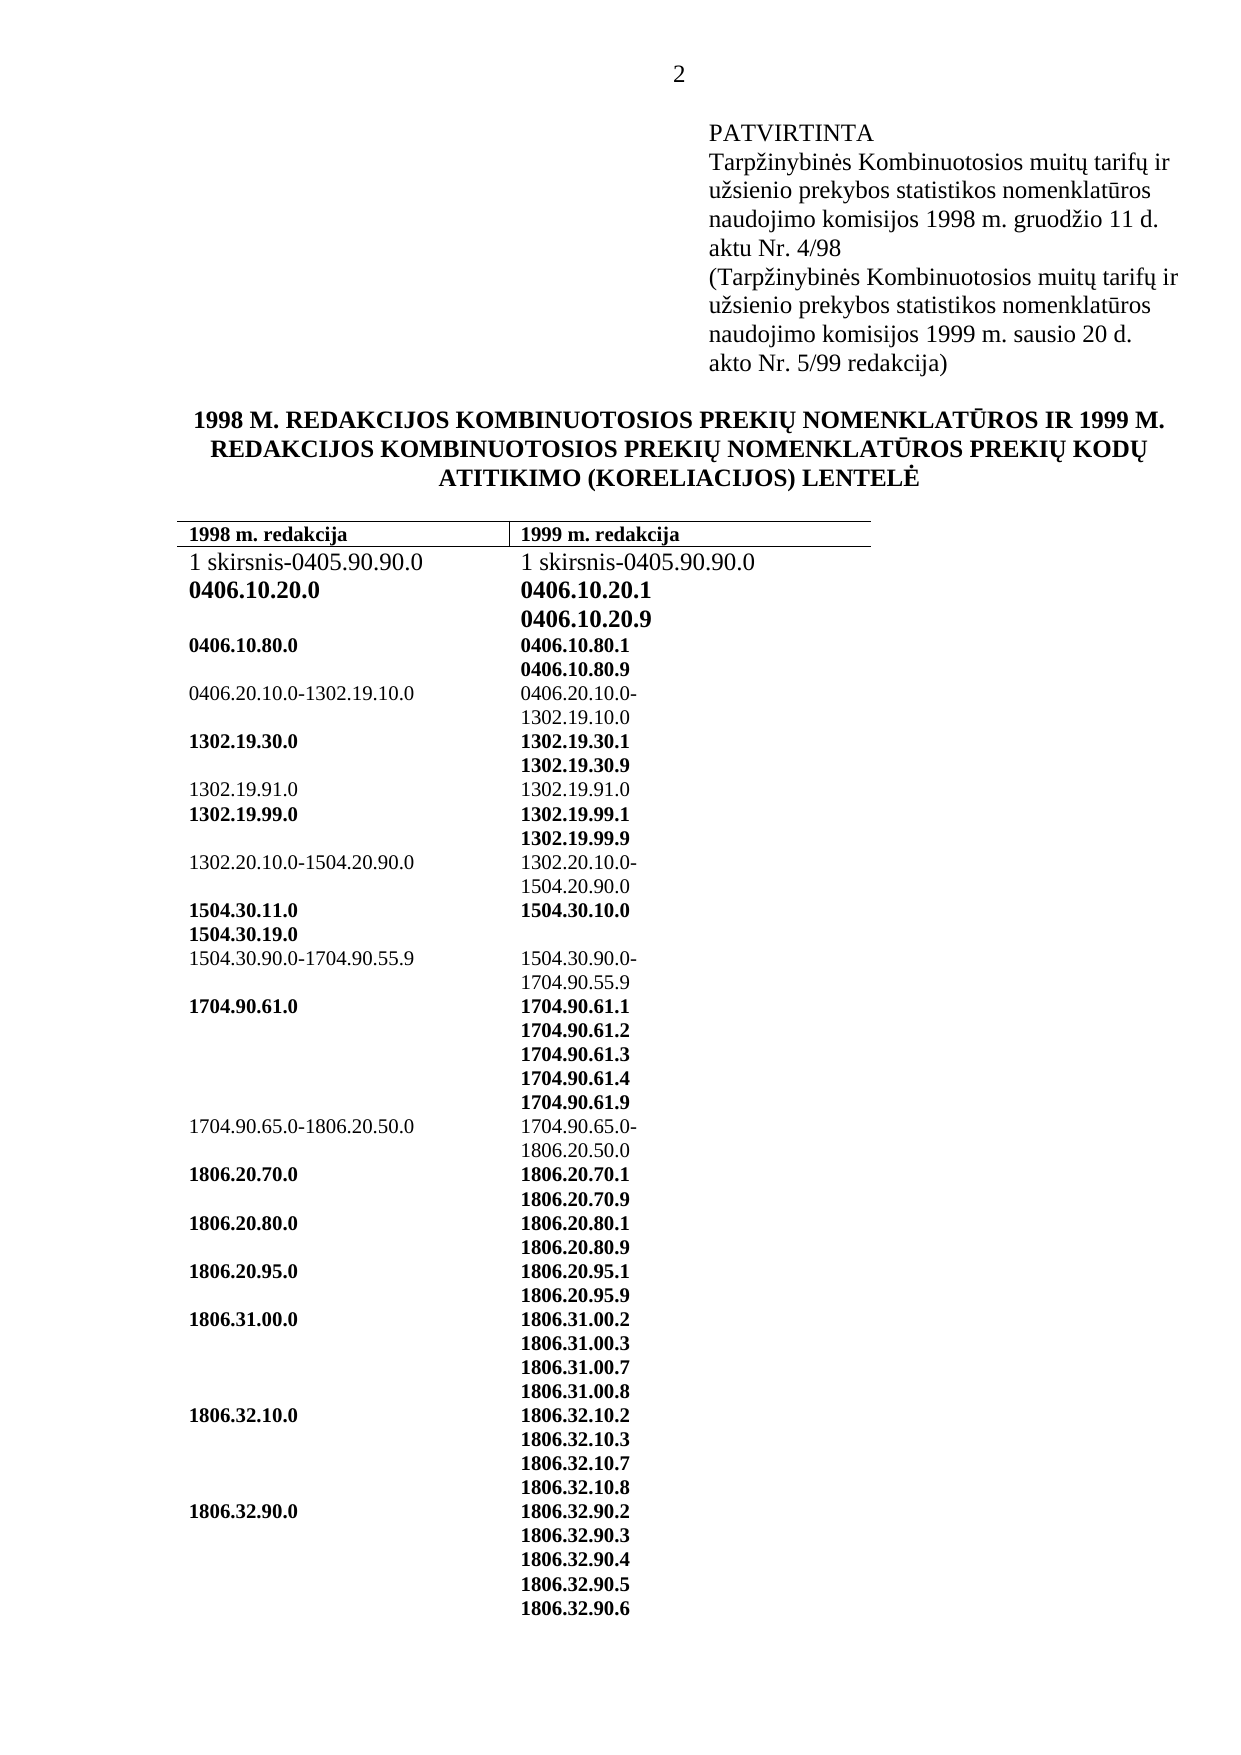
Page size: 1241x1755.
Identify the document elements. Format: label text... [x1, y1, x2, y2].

table_cell [177, 874, 509, 898]
text aktu Nr. 4/98 [177, 233, 1181, 262]
table_cell 1302.19.99.0 [177, 801, 509, 826]
table_cell 1806.20.80.1 [509, 1211, 871, 1234]
table_cell 1504.30.10.0 [509, 898, 871, 922]
table_cell [177, 1451, 509, 1475]
table_cell [177, 1379, 509, 1403]
table_cell [177, 1042, 509, 1066]
table_cell 1806.20.70.0 [177, 1163, 509, 1186]
table_cell [177, 1235, 509, 1259]
table_cell 1504.30.11.0 [177, 898, 509, 922]
table_cell 1302.20.10.0-1504.20.90.0 [177, 850, 509, 874]
table_cell 1 skirsnis-0405.90.90.0 [509, 547, 871, 576]
table_cell 1302.19.30.0 [177, 729, 509, 753]
table_cell 1504.30.19.0 [177, 922, 509, 946]
table_cell [177, 1355, 509, 1379]
table_cell 1302.19.30.1 [509, 729, 871, 753]
table_cell 1 skirsnis-0405.90.90.0 [177, 547, 509, 576]
table_cell 1806.20.80.9 [509, 1235, 871, 1259]
table_cell 1704.90.61.1 [509, 994, 871, 1018]
table_cell [177, 1090, 509, 1114]
table_cell 1302.20.10.0- [509, 850, 871, 874]
table_cell 1806.32.90.5 [509, 1571, 871, 1596]
table_cell 1302.19.99.1 [509, 801, 871, 826]
table_cell 1806.20.95.0 [177, 1259, 509, 1283]
table_cell 1806.32.90.6 [509, 1596, 871, 1619]
table_cell 1806.31.00.3 [509, 1331, 871, 1355]
table_cell 1806.20.50.0 [509, 1138, 871, 1162]
table_cell 1302.19.10.0 [509, 705, 871, 729]
table_cell 1806.20.80.0 [177, 1211, 509, 1234]
table_cell [177, 1283, 509, 1307]
table_cell [177, 657, 509, 681]
table_header 1999 m. redakcija [510, 522, 871, 546]
table_cell 1806.32.10.2 [509, 1403, 871, 1427]
table_cell [177, 1018, 509, 1042]
table_cell 1806.20.95.9 [509, 1283, 871, 1307]
text Tarpžinybinės Kombinuotosios muitų tarifų ir [177, 147, 1181, 176]
table_cell 1704.90.61.2 [509, 1018, 871, 1042]
table_cell 1806.31.00.7 [509, 1355, 871, 1379]
table_cell [177, 1523, 509, 1547]
table_cell 1302.19.30.9 [509, 753, 871, 777]
table_cell 1806.32.90.0 [177, 1499, 509, 1523]
table_cell [177, 1475, 509, 1499]
text (Tarpžinybinės Kombinuotosios muitų tarifų ir [177, 262, 1181, 291]
table_cell 1704.90.61.9 [509, 1090, 871, 1114]
text užsienio prekybos statistikos nomenklatūros [177, 291, 1181, 319]
table_cell [177, 1427, 509, 1451]
table_cell 1806.32.10.8 [509, 1475, 871, 1499]
table_cell [177, 1138, 509, 1162]
table_cell 1806.31.00.8 [509, 1379, 871, 1403]
table_cell 1302.19.99.9 [509, 826, 871, 849]
table_cell [177, 1596, 509, 1619]
table_cell 1806.20.70.9 [509, 1186, 871, 1211]
table_cell 1504.20.90.0 [509, 874, 871, 898]
table_cell [177, 970, 509, 994]
table_cell 1806.32.10.7 [509, 1451, 871, 1475]
table_cell [177, 1066, 509, 1090]
table_cell 1302.19.91.0 [177, 778, 509, 801]
table_cell 1704.90.61.3 [509, 1042, 871, 1066]
table_cell [177, 1331, 509, 1355]
table_header 1998 m. redakcija [177, 522, 509, 546]
table_cell [177, 1548, 509, 1571]
table_cell 0406.20.10.0- [509, 681, 871, 705]
table_cell [177, 604, 509, 633]
table_cell 1704.90.61.4 [509, 1066, 871, 1090]
table_cell 1704.90.65.0- [509, 1114, 871, 1138]
table_cell 0406.10.20.1 [509, 576, 871, 604]
table_cell 1704.90.55.9 [509, 970, 871, 994]
text akto Nr. 5/99 redakcija) [177, 348, 1181, 377]
table_cell 1806.20.95.1 [509, 1259, 871, 1283]
table_cell [177, 1186, 509, 1211]
table_cell [177, 705, 509, 729]
table_cell [177, 1571, 509, 1596]
table_cell [177, 753, 509, 777]
text naudojimo komisijos 1998 m. gruodžio 11 d. [177, 204, 1181, 233]
table_cell 0406.10.80.9 [509, 657, 871, 681]
table_cell 1806.20.70.1 [509, 1163, 871, 1186]
table_cell 1806.31.00.2 [509, 1307, 871, 1331]
table_cell 1302.19.91.0 [509, 778, 871, 801]
table_cell 1806.32.90.3 [509, 1523, 871, 1547]
table_cell 1704.90.61.0 [177, 994, 509, 1018]
table_cell 0406.10.80.1 [509, 633, 871, 657]
table_cell 1806.32.90.4 [509, 1548, 871, 1571]
table_cell 0406.10.20.0 [177, 576, 509, 604]
table_cell 1806.32.90.2 [509, 1499, 871, 1523]
text PATVIRTINTA [709, 118, 1181, 147]
text naudojimo komisijos 1999 m. sausio 20 d. [177, 319, 1181, 348]
text 1998 m. redakcijos Kombinuotosios prekių nomenklatūros ir 1999 m. redakcijos Kombinuotosios prekių nomenklatūros prekių kodų atitikimo (koreliacijos) lentelė [177, 406, 1181, 492]
table_cell 1504.30.90.0- [509, 946, 871, 970]
table_cell 1806.32.10.0 [177, 1403, 509, 1427]
table_cell 0406.20.10.0-1302.19.10.0 [177, 681, 509, 705]
table_cell 1806.32.10.3 [509, 1427, 871, 1451]
table_cell 0406.10.80.0 [177, 633, 509, 657]
table_cell 0406.10.20.9 [509, 604, 871, 633]
table_cell 1704.90.65.0-1806.20.50.0 [177, 1114, 509, 1138]
text užsienio prekybos statistikos nomenklatūros [177, 176, 1181, 204]
table_cell 1806.31.00.0 [177, 1307, 509, 1331]
table_cell [177, 826, 509, 849]
table_cell [509, 922, 871, 946]
table_cell 1504.30.90.0-1704.90.55.9 [177, 946, 509, 970]
